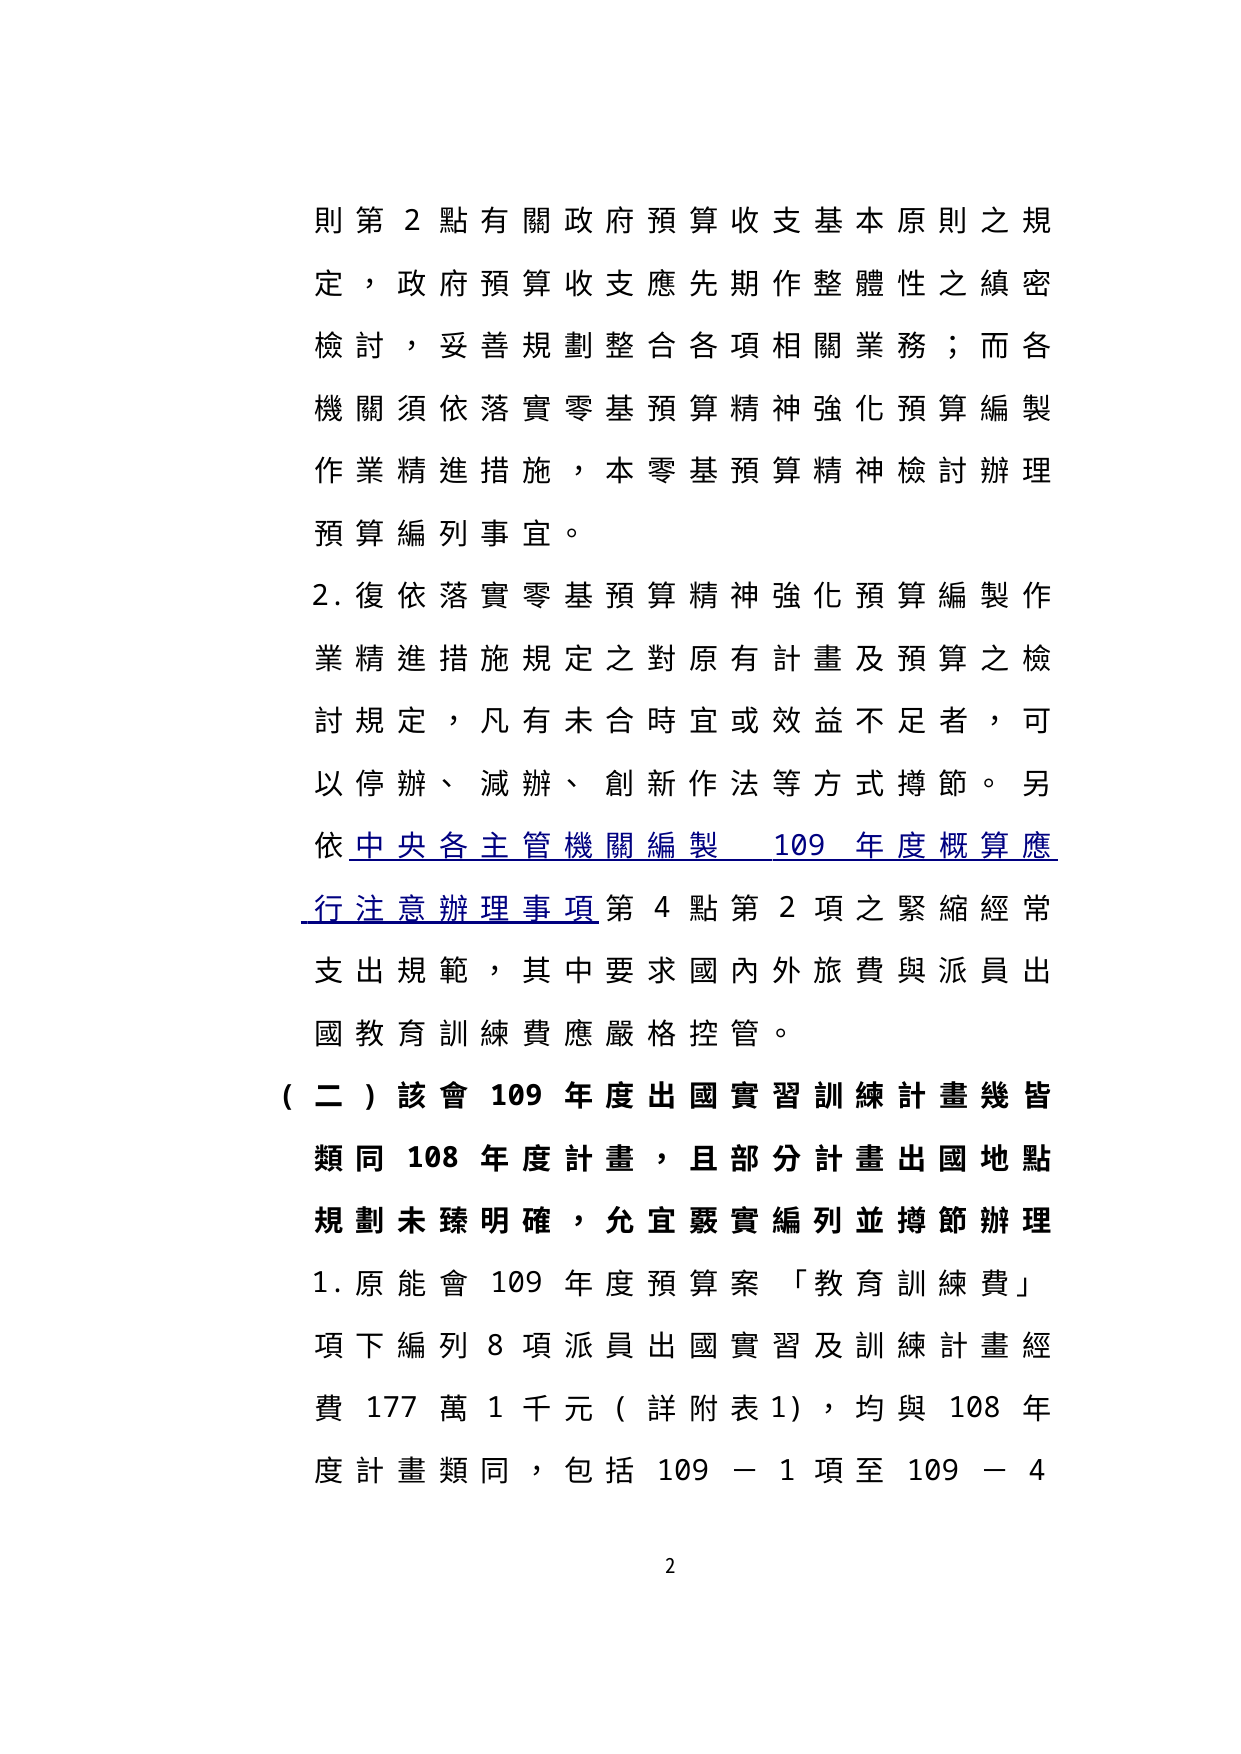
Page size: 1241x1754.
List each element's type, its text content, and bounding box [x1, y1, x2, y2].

text 則第2點有關政府預算收支基本原則之規定，政府預算收支應先期作整體性之縝密檢討，妥善規劃整合各項相關業務；而各機關須依落實零基預算精神強化預算編製作業精進措施，本零基預算精神檢討辦理預算編列事宜。 [271, 177, 1058, 552]
text (二)該會109年度出國實習訓練計畫幾皆類同108年度計畫，且部分計畫出國地點規劃未臻明確，允宜覈實編列並撙節辦理 [242, 1052, 1058, 1240]
text 1.原能會109年度預算案「教育訓練費」項下編列8項派員出國實習及訓練計畫經費177萬1千元(詳附表1)，均與108年度計畫類同，包括109－1項至109－4項及109－8項之計畫名稱、經費、人數、日數及地點，與108－1、108－3至108－5項及108－9項計畫幾皆類同；而第109－5項至第109－7項計畫亦與108－6至108－8項計畫尚屬類同，係因核能電廠安全管制法規與技術研究計畫預算已編竣，爰改至核子反應器設施安全與除役前期作業管制實務研究計畫續予編列，查該會連續2年度編列辦理幾皆類同出國實習及訓練計畫，於現今資訊網絡發達，遠距視訊學習及會議常有之資訊時代，其必要性容待商榷，允宜檢討撙節。 [271, 1240, 1058, 1490]
text 2.復依落實零基預算精神強化預算編製作業精進措施規定之對原有計畫及預算之檢討規定，凡有未合時宜或效益不足者，可以停辦、減辦、創新作法等方式撙節。另依中央各主管機關編製 109 年度概算應行注意辦理事項第4點第2項之緊縮經常支出規範，其中要求國內外旅費與派員出國教育訓練費應嚴格控管。 [271, 552, 1058, 1052]
